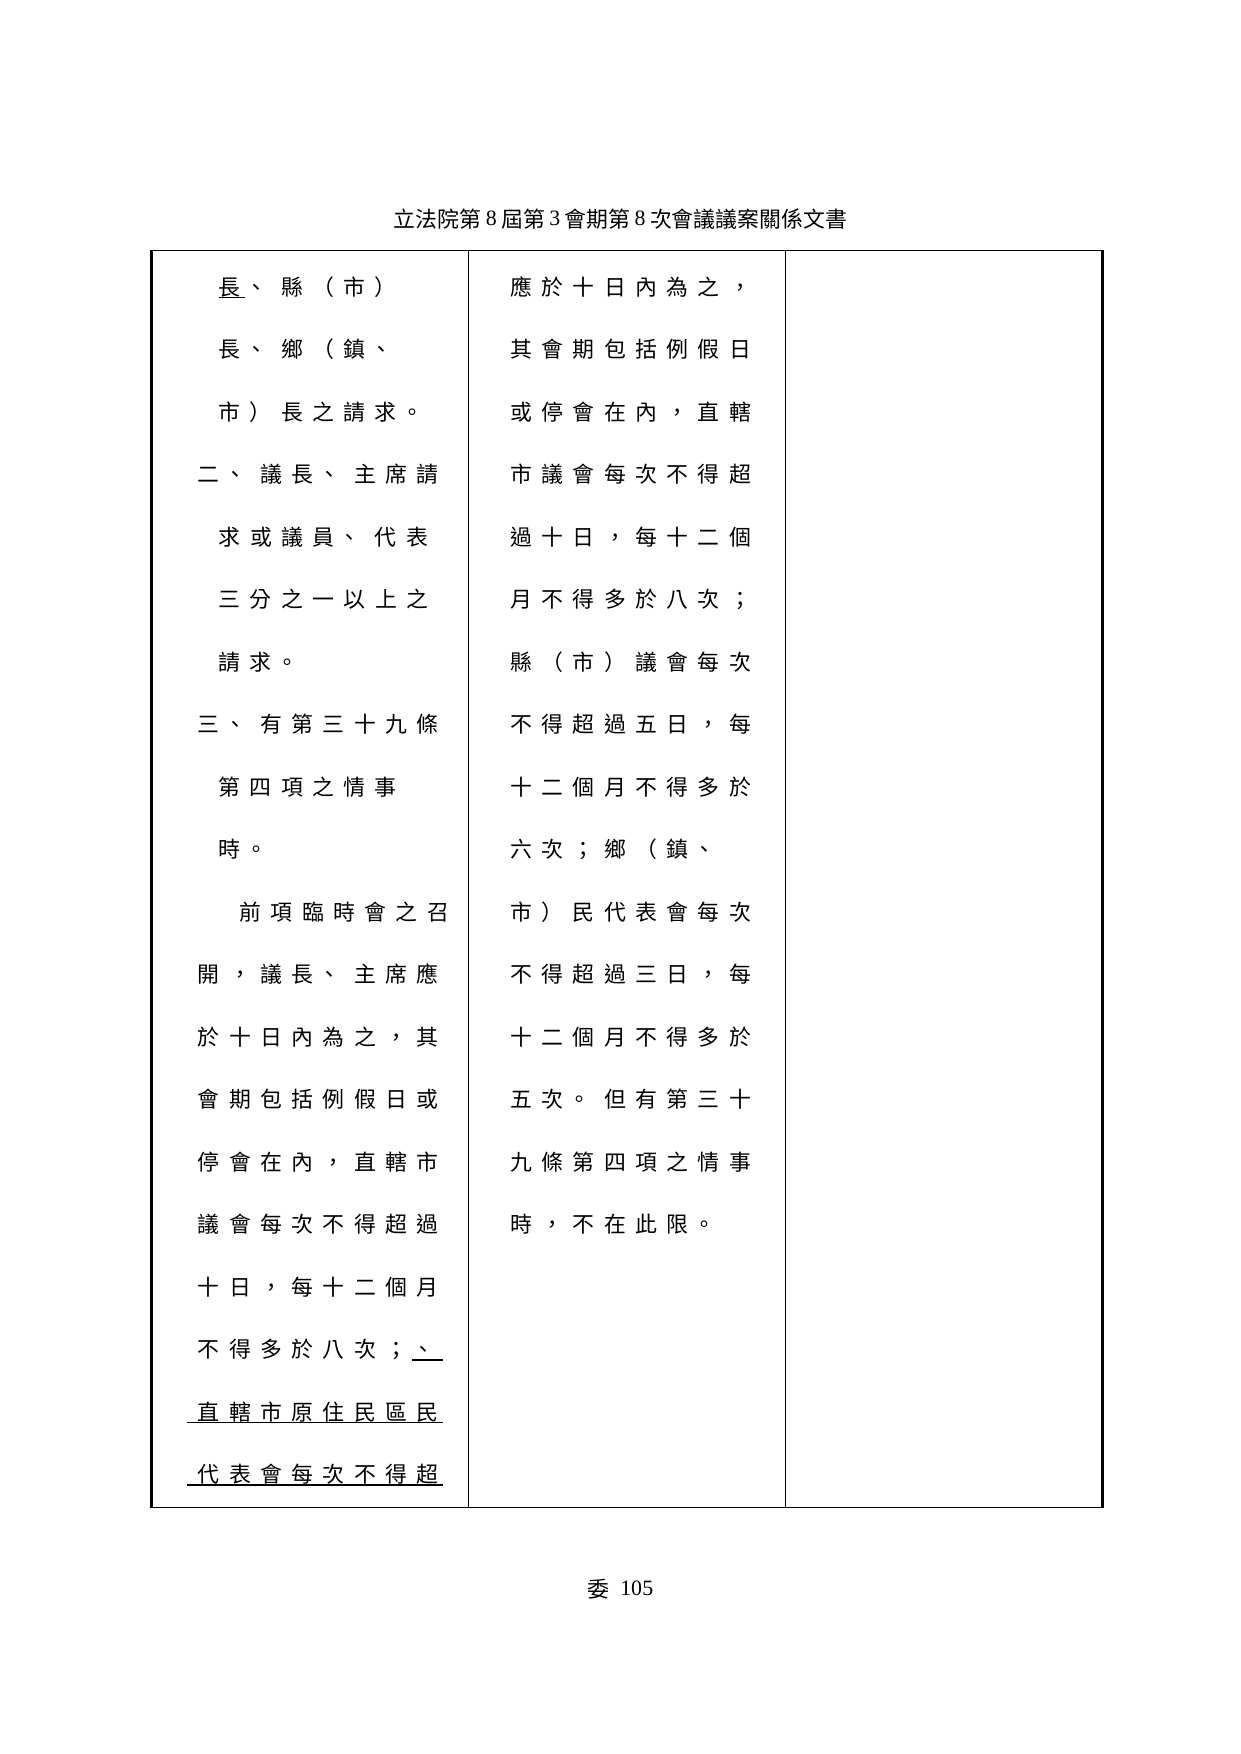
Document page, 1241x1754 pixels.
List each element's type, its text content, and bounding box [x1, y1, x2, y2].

table_cell 應於十日內為之，其會期包括例假日或停會在內，直轄市議會每次不得超過十日，每十二個月不得多於八次；縣（市）議會每次不得超過五日，每十二個月不得多於六次；鄉（鎮、市）民代表會每次不得超過三日，每十二個月不得多於五次。但有第三十九條第四項之情事時，不在此限。 [469, 251, 785, 1507]
table_cell [786, 251, 1101, 1507]
table_cell 長、縣（市）長、鄉（鎮、市）長之請求。 二、議長、主席請求或議員、代表三分之一以上之請求。 三、有第三十九條第四項之情事時。 前項臨時會之召開，議長、主席應於十日內為之，其會期包括例假日或停會在內，直轄市議會每次不得超過十日，每十二個月不得多於八次；、直轄市原住民區民代表會每次不得超 [153, 251, 468, 1507]
